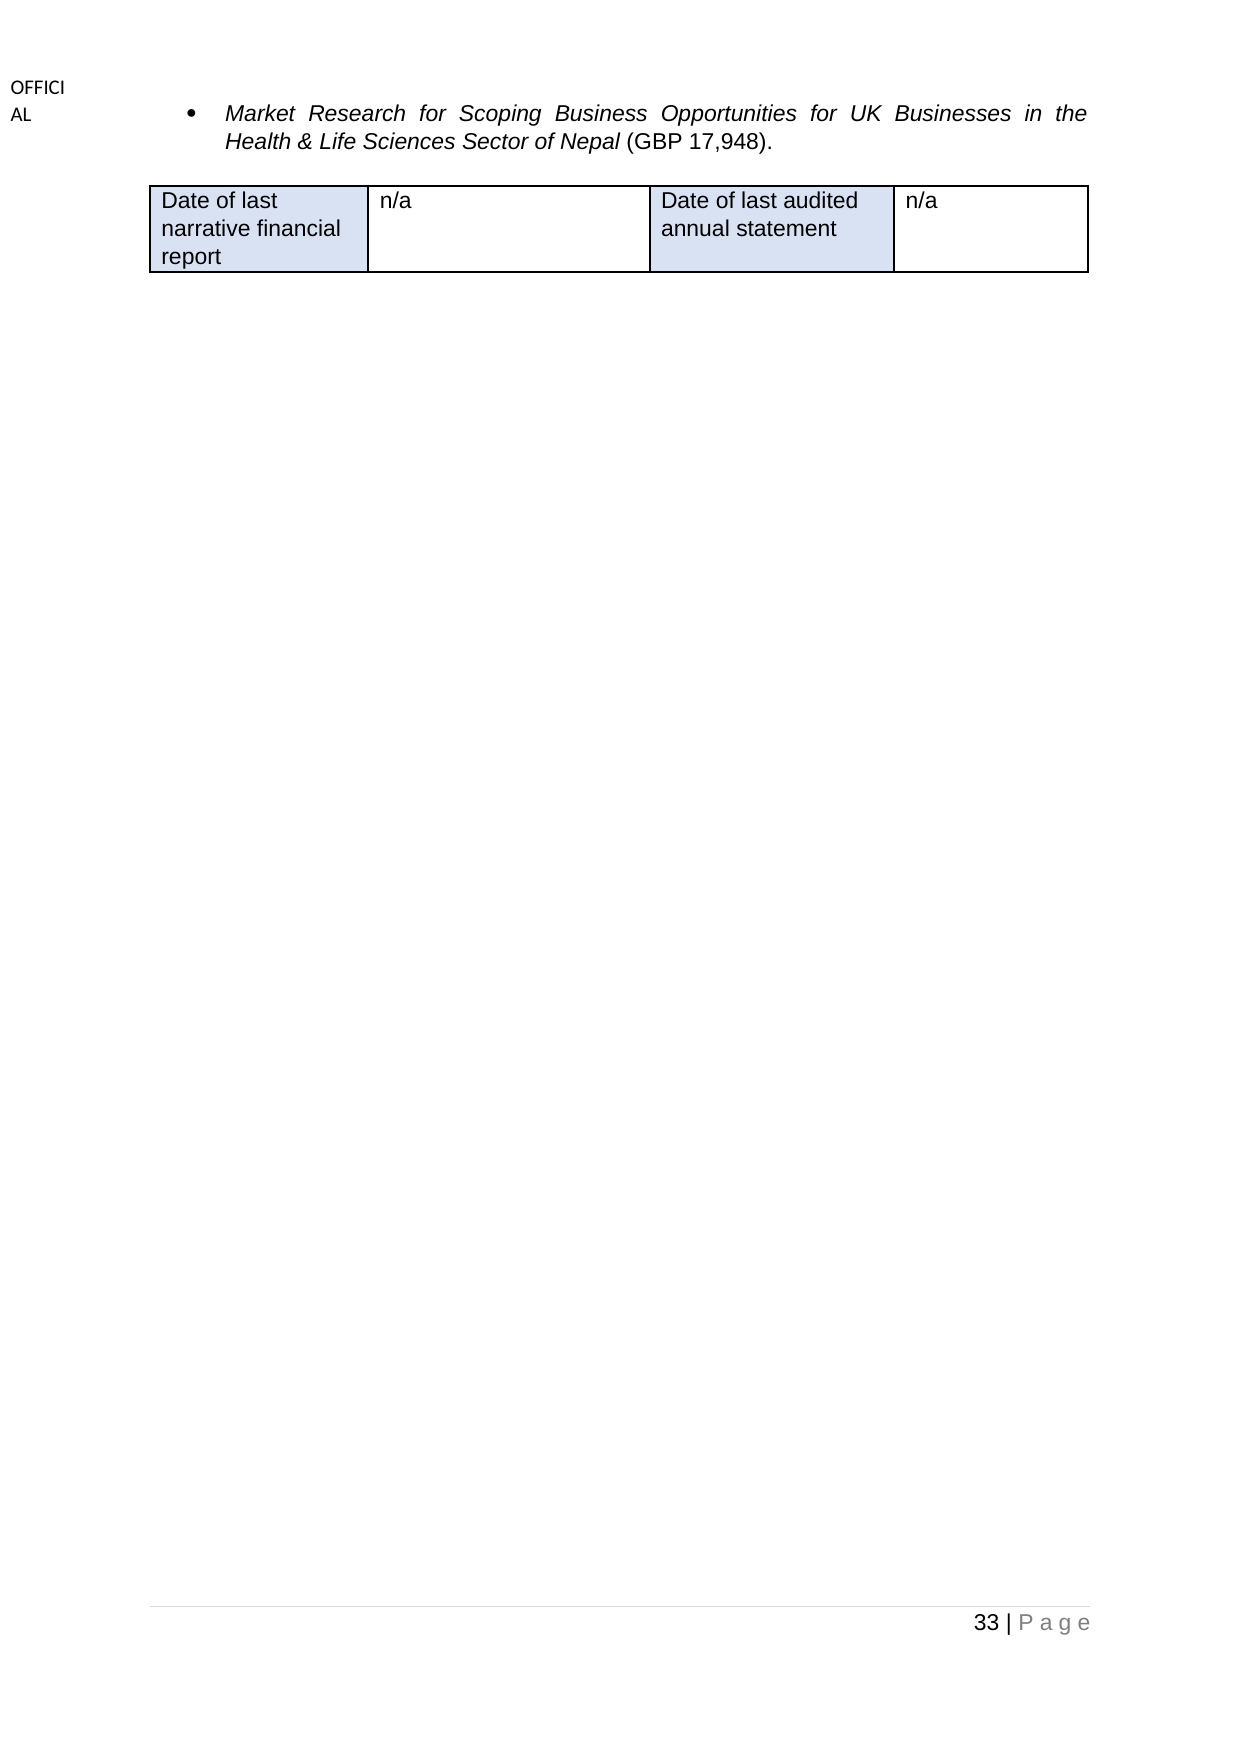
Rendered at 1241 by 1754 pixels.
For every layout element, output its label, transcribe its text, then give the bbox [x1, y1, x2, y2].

table_header Date of last audited annual statement [651, 187, 893, 271]
table_header n/a [369, 187, 649, 271]
list Market Research for Scoping Business Opportunities for UK Businesses in the Health & Life Sciences Sector of Nepal (GBP 17,948). [187, 100, 1090, 154]
table_header Date of last narrative financial report [151, 187, 367, 271]
table_header n/a [895, 187, 1087, 271]
